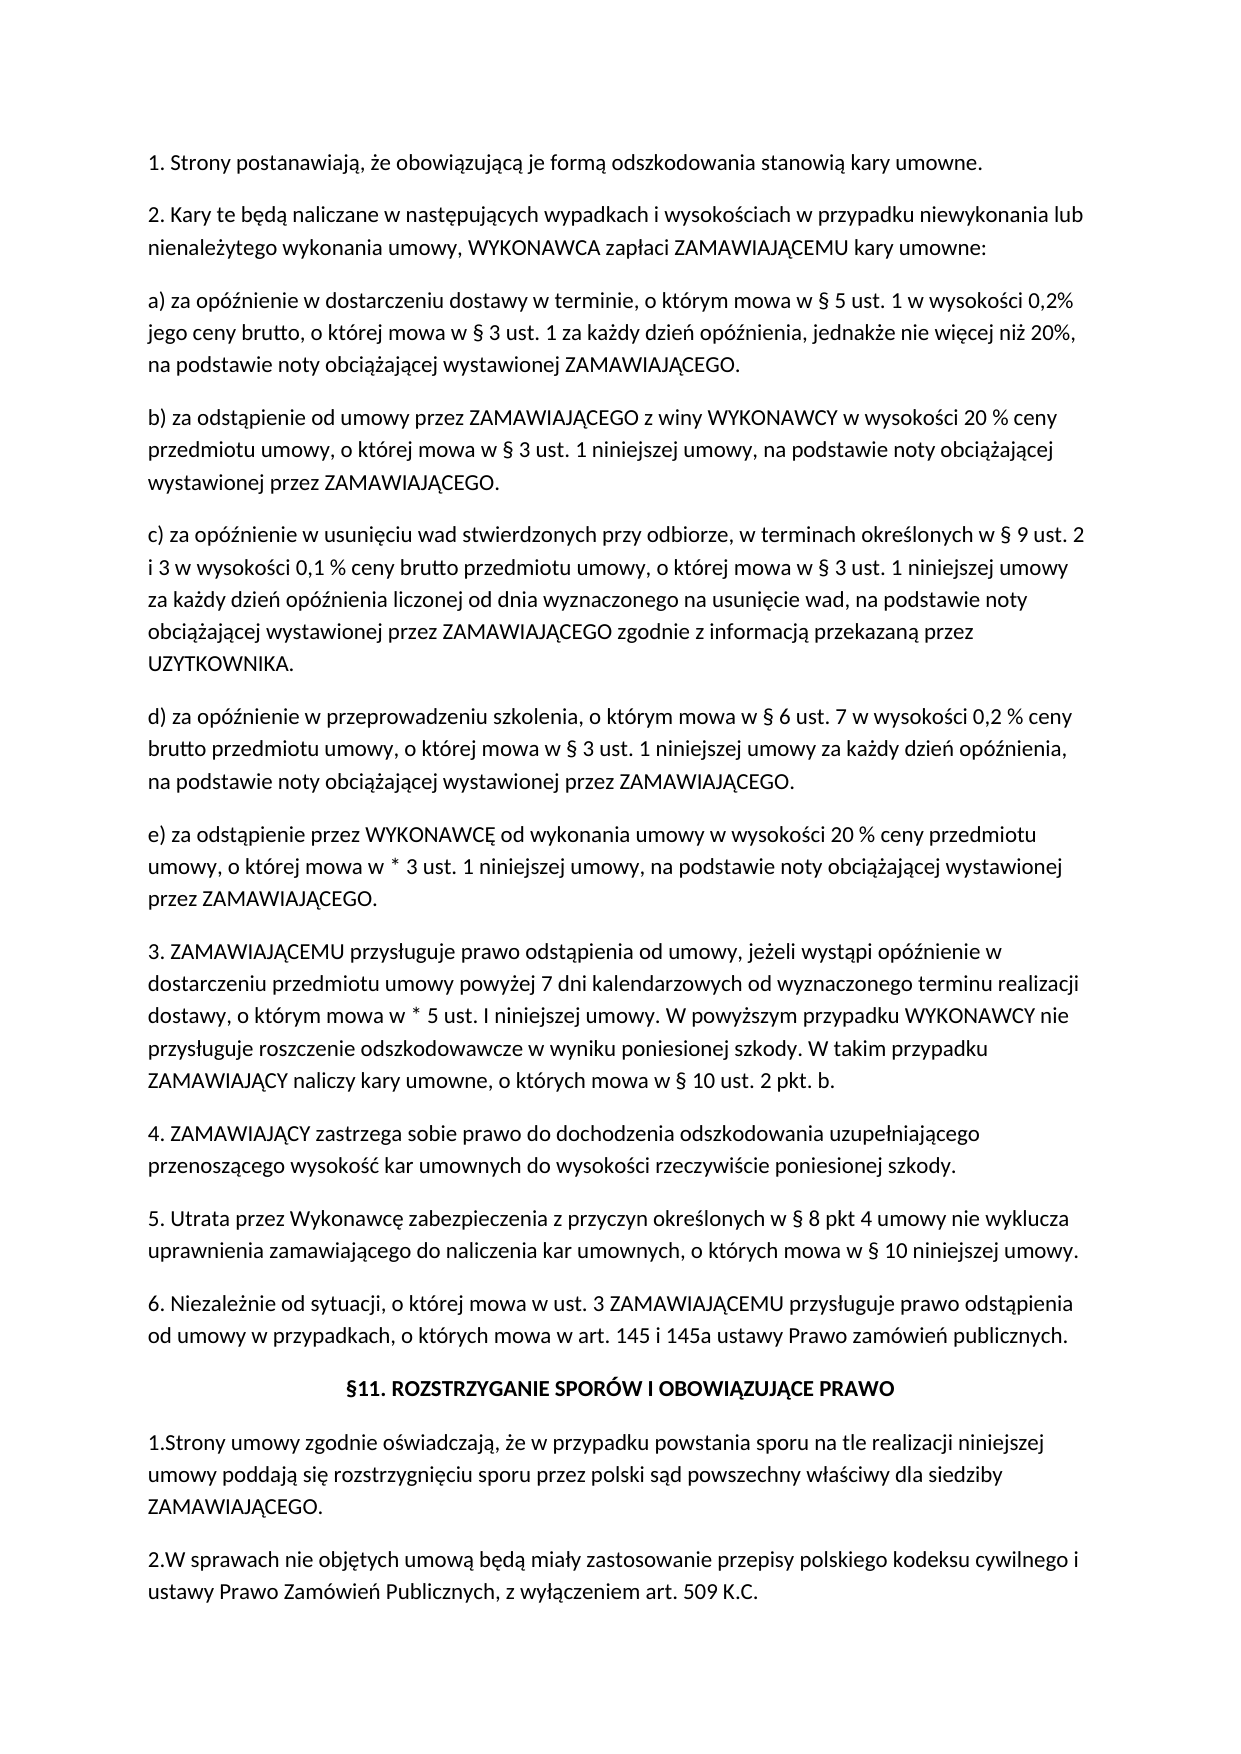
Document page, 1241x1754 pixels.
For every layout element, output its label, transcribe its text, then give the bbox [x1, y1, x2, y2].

text 5. Utrata przez Wykonawcę zabezpieczenia z przyczyn określonych w § 8 pkt 4 umowy nie wyklucza uprawnienia zamawiającego do naliczenia kar umownych, o których mowa w § 10 niniejszej umowy. [148, 1204, 1093, 1264]
text 2.W sprawach nie objętych umową będą miały zastosowanie przepisy polskiego kodeksu cywilnego i ustawy Prawo Zamówień Publicznych, z wyłączeniem art. 509 K.C. [148, 1545, 1093, 1605]
text a) za opóźnienie w dostarczeniu dostawy w terminie, o którym mowa w § 5 ust. 1 w wysokości 0,2% jego ceny brutto, o której mowa w § 3 ust. 1 za każdy dzień opóźnienia, jednakże nie więcej niż 20%, na podstawie noty obciążającej wystawionej ZAMAWIAJĄCEGO. [148, 286, 1093, 378]
text 1.Strony umowy zgodnie oświadczają, że w przypadku powstania sporu na tle realizacji niniejszej umowy poddają się rozstrzygnięciu sporu przez polski sąd powszechny właściwy dla siedziby ZAMAWIAJĄCEGO. [148, 1428, 1093, 1520]
text 1. Strony postanawiają, że obowiązującą je formą odszkodowania stanowią kary umowne. [148, 148, 1093, 176]
text 3. ZAMAWIAJĄCEMU przysługuje prawo odstąpienia od umowy, jeżeli wystąpi opóźnienie w dostarczeniu przedmiotu umowy powyżej 7 dni kalendarzowych od wyznaczonego terminu realizacji dostawy, o którym mowa w * 5 ust. I niniejszej umowy. W powyższym przypadku WYKONAWCY nie przysługuje roszczenie odszkodowawcze w wyniku poniesionej szkody. W takim przypadku ZAMAWIAJĄCY naliczy kary umowne, o których mowa w § 10 ust. 2 pkt. b. [148, 937, 1093, 1094]
text 2. Kary te będą naliczane w następujących wypadkach i wysokościach w przypadku niewykonania lub nienależytego wykonania umowy, WYKONAWCA zapłaci ZAMAWIAJĄCEMU kary umowne: [148, 201, 1093, 261]
text d) za opóźnienie w przeprowadzeniu szkolenia, o którym mowa w § 6 ust. 7 w wysokości 0,2 % ceny brutto przedmiotu umowy, o której mowa w § 3 ust. 1 niniejszej umowy za każdy dzień opóźnienia, na podstawie noty obciążającej wystawionej przez ZAMAWIAJĄCEGO. [148, 702, 1093, 795]
text b) za odstąpienie od umowy przez ZAMAWIAJĄCEGO z winy WYKONAWCY w wysokości 20 % ceny przedmiotu umowy, o której mowa w § 3 ust. 1 niniejszej umowy, na podstawie noty obciążającej wystawionej przez ZAMAWIAJĄCEGO. [148, 403, 1093, 496]
text 4. ZAMAWIAJĄCY zastrzega sobie prawo do dochodzenia odszkodowania uzupełniającego przenoszącego wysokość kar umownych do wysokości rzeczywiście poniesionej szkody. [148, 1119, 1093, 1179]
text c) za opóźnienie w usunięciu wad stwierdzonych przy odbiorze, w terminach określonych w § 9 ust. 2 i 3 w wysokości 0,1 % ceny brutto przedmiotu umowy, o której mowa w § 3 ust. 1 niniejszej umowy za każdy dzień opóźnienia liczonej od dnia wyznaczonego na usunięcie wad, na podstawie noty obciążającej wystawionej przez ZAMAWIAJĄCEGO zgodnie z informacją przekazaną przez UZYTKOWNIKA. [148, 521, 1093, 677]
text 6. Niezależnie od sytuacji, o której mowa w ust. 3 ZAMAWIAJĄCEMU przysługuje prawo odstąpienia od umowy w przypadkach, o których mowa w art. 145 i 145a ustawy Prawo zamówień publicznych. [148, 1289, 1093, 1349]
text §11. ROZSTRZYGANIE SPORÓW I OBOWIĄZUJĄCE PRAWO [148, 1374, 1093, 1403]
text e) za odstąpienie przez WYKONAWCĘ od wykonania umowy w wysokości 20 % ceny przedmiotu umowy, o której mowa w * 3 ust. 1 niniejszej umowy, na podstawie noty obciążającej wystawionej przez ZAMAWIAJĄCEGO. [148, 820, 1093, 912]
